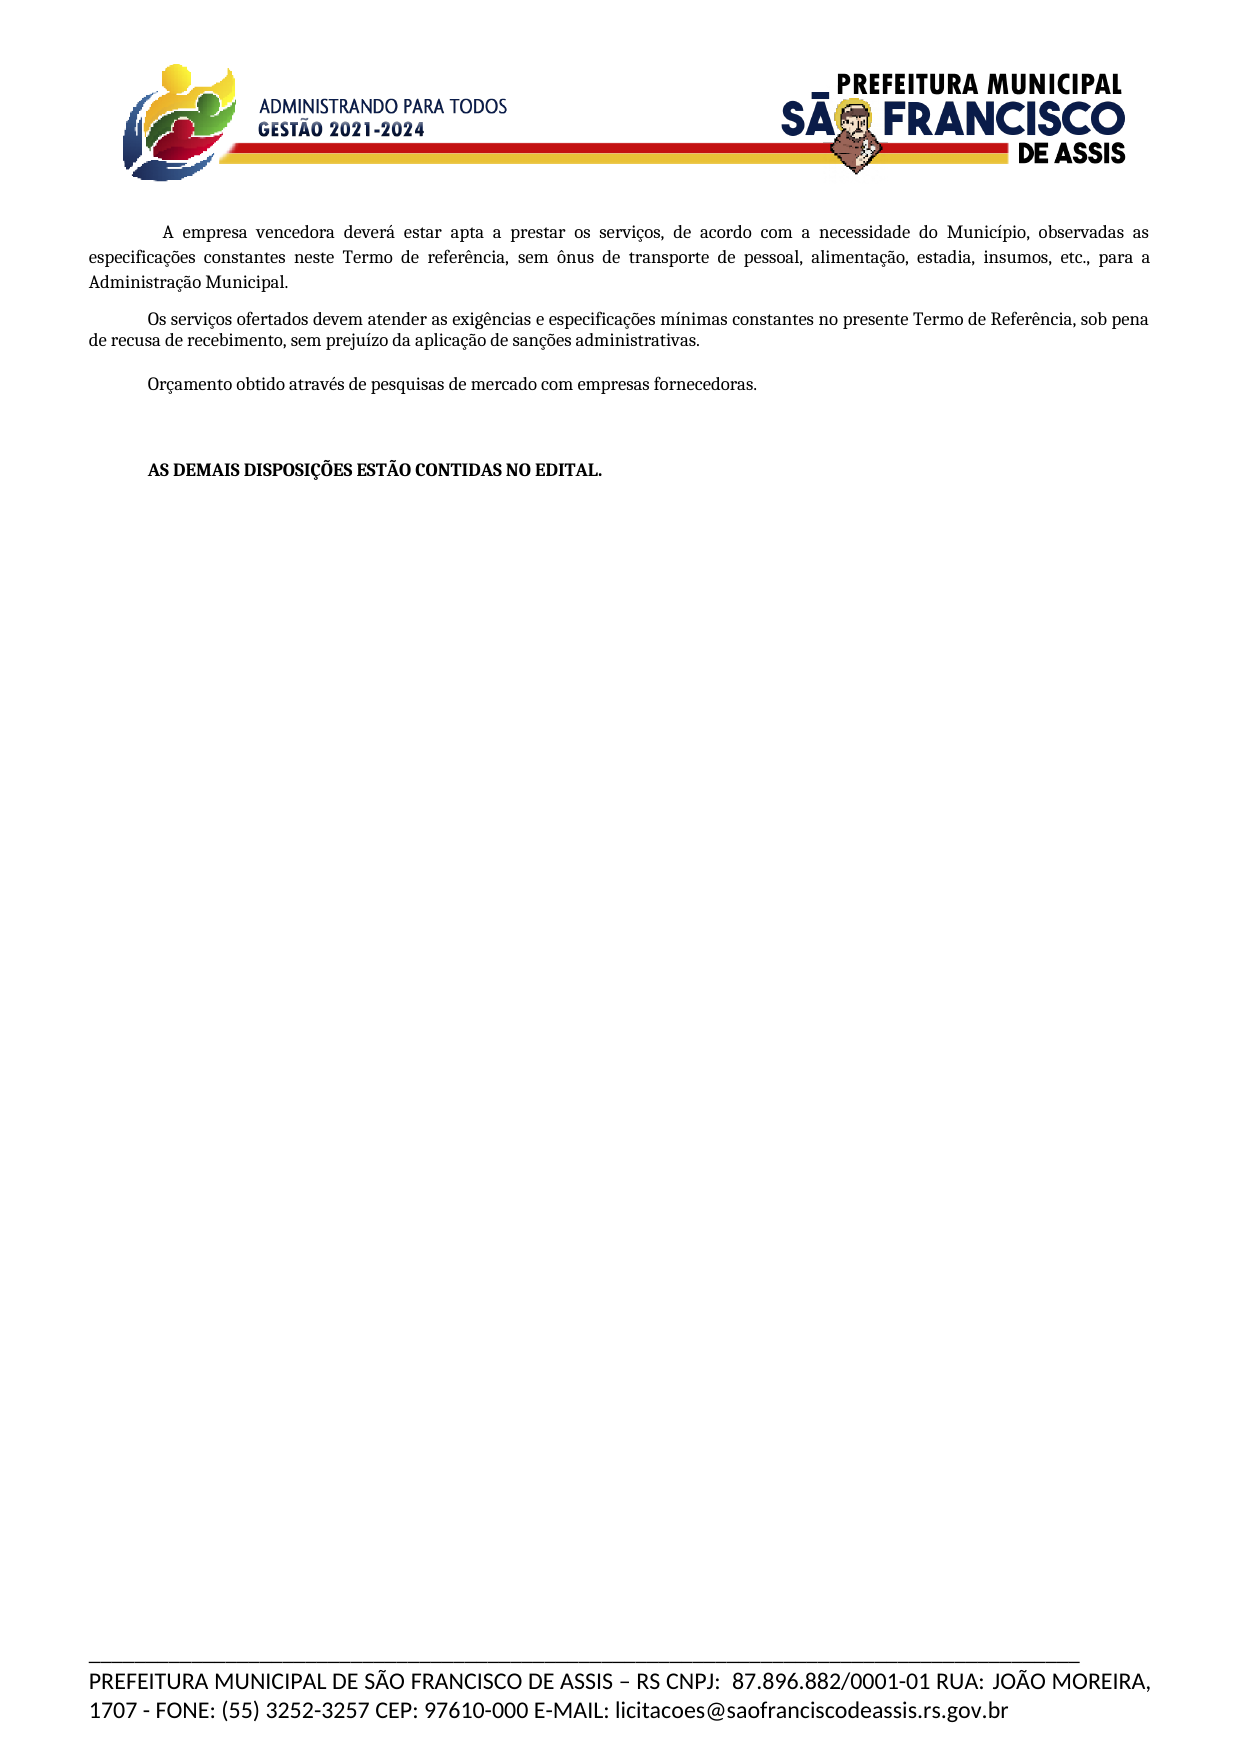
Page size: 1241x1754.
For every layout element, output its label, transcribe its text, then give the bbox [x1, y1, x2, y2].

text AS DEMAIS DISPOSIÇÕES ESTÃO CONTIDAS NO EDITAL. [29, 459, 1152, 481]
text Orçamento obtido através de pesquisas de mercado com empresas fornecedoras. [29, 373, 1211, 395]
text Os serviços ofertados devem atender as exigências e especificações mínimas constantes no presente Termo de Referência, sob pena de recusa de recebimento, sem prejuízo da aplicação de sanções administrativas. [89, 308, 1152, 352]
text A empresa vencedora deverá estar apta a prestar os serviços, de acordo com a necessidade do Município, observadas as especificações constantes neste Termo de referência, sem ônus de transporte de pessoal, alimentação, estadia, insumos, etc., para a Administração Municipal. [89, 222, 1152, 293]
